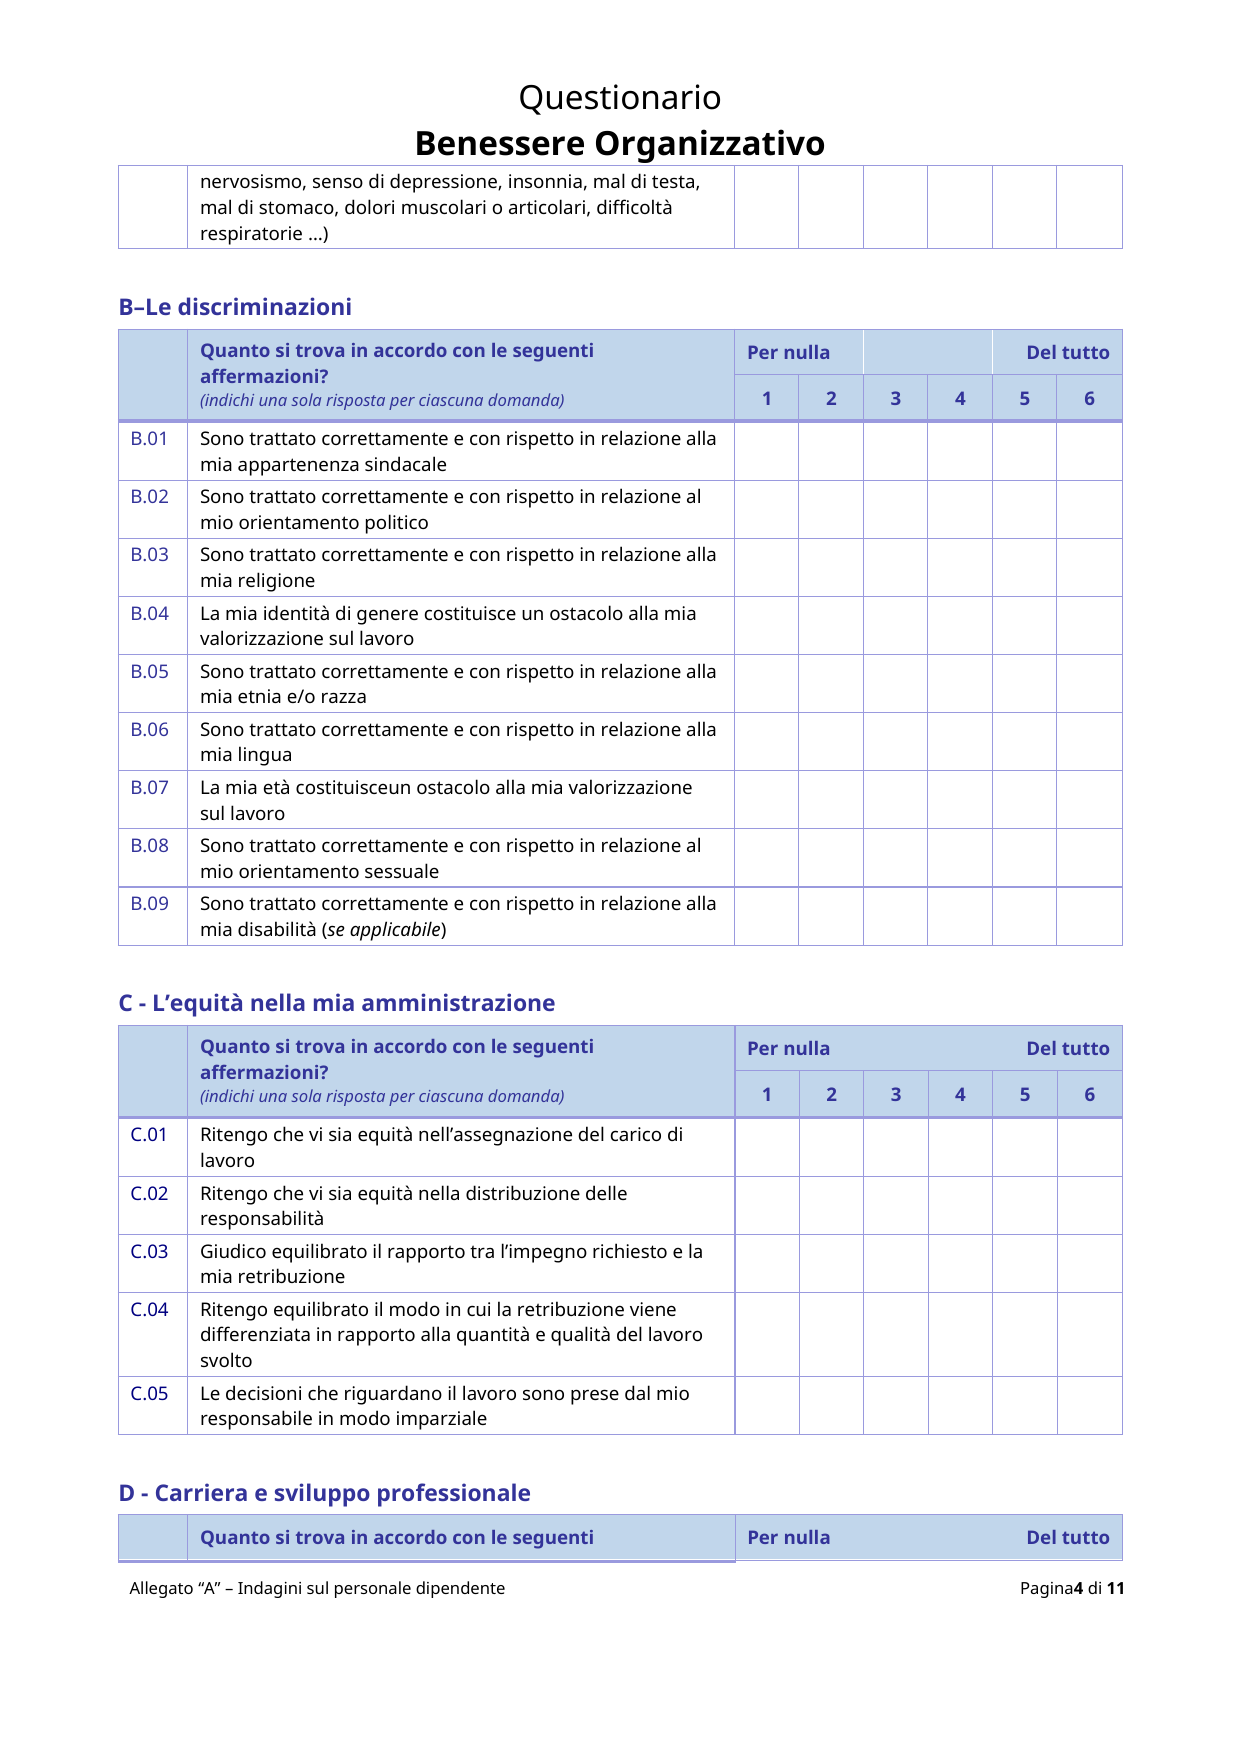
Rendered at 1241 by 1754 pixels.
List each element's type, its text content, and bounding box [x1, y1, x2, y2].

table_cell [735, 423, 798, 479]
table_cell [928, 829, 992, 886]
table_cell [928, 597, 992, 654]
table_cell [735, 771, 798, 828]
table_cell Ritengo che vi sia equità nell’assegnazione del carico di lavoro [188, 1119, 734, 1176]
table_cell [864, 166, 927, 248]
table_cell C.03 [119, 1235, 187, 1292]
table_cell [1057, 829, 1122, 886]
table_cell [928, 655, 992, 712]
table_cell 6 [1057, 375, 1122, 419]
table_cell [993, 888, 1056, 944]
table_cell [864, 1377, 928, 1434]
table_cell 5 [993, 1071, 1057, 1116]
table_cell [1057, 655, 1122, 712]
table_cell [864, 1177, 928, 1234]
table_cell [864, 423, 927, 479]
table_cell Sono trattato correttamente e con rispetto in relazione alla mia disabilità (se applicabile) [188, 888, 734, 944]
table_cell [1057, 597, 1122, 654]
table_cell [799, 713, 863, 770]
table_cell Giudico equilibrato il rapporto tra l’impegno richiesto e la mia retribuzione [188, 1235, 734, 1292]
table_cell [735, 166, 798, 248]
table_cell [800, 1177, 863, 1234]
table_header Per nulla [736, 1515, 864, 1559]
table_cell [928, 888, 992, 944]
table_cell [864, 888, 927, 944]
table_cell [929, 1177, 992, 1234]
table_cell B.05 [119, 655, 187, 712]
table_cell [993, 771, 1056, 828]
table_cell [928, 166, 992, 248]
table_cell [929, 1377, 992, 1434]
table_cell [993, 1119, 1057, 1176]
table_cell 5 [993, 375, 1056, 419]
table_header [928, 330, 992, 374]
subtitle D - Carriera e sviluppo professionale [118, 1477, 1122, 1508]
table_header Del tutto [993, 1026, 1122, 1070]
table_cell [993, 539, 1056, 596]
table_header Quanto si trova in accordo con le seguenti affermazioni? (indichi una sola risposta per ciascuna domanda) [188, 1026, 734, 1116]
table_cell [864, 1119, 928, 1176]
table_cell [864, 597, 927, 654]
table_cell [993, 829, 1056, 886]
table_header Quanto si trova in accordo con le seguenti affermazioni? (indichi una sola risposta per ciascuna domanda) [188, 330, 734, 419]
table_cell [1057, 713, 1122, 770]
table_cell [1058, 1293, 1122, 1376]
table_cell [800, 1235, 863, 1292]
table_cell [799, 771, 863, 828]
table_cell [735, 829, 798, 886]
table_header Quanto si trova in accordo con le seguenti [188, 1515, 735, 1559]
table_header [119, 1026, 187, 1116]
table_cell nervosismo, senso di depressione, insonnia, mal di testa, mal di stomaco, dolori muscolari o articolari, difficoltà respiratorie …) [188, 166, 734, 248]
table_cell [1058, 1235, 1122, 1292]
table_cell B.04 [119, 597, 187, 654]
table_cell [928, 539, 992, 596]
table_cell [735, 597, 798, 654]
table_cell [993, 481, 1056, 538]
table_header Per nulla [735, 330, 863, 374]
table_cell [993, 655, 1056, 712]
table_cell [993, 597, 1056, 654]
table_cell [800, 1377, 863, 1434]
table_cell [928, 481, 992, 538]
table_cell [735, 888, 798, 944]
table_cell [736, 1177, 799, 1234]
table_cell [929, 1119, 992, 1176]
table_cell [799, 481, 863, 538]
table_header [928, 1026, 993, 1070]
table_cell Sono trattato correttamente e con rispetto in relazione al mio orientamento politico [188, 481, 734, 538]
table_cell [864, 713, 927, 770]
table_cell [864, 539, 927, 596]
table_cell [736, 1377, 799, 1434]
table_cell Ritengo equilibrato il modo in cui la retribuzione viene differenziata in rapporto alla quantità e qualità del lavoro svolto [188, 1293, 734, 1376]
table_cell 1 [735, 375, 798, 419]
table_cell B.06 [119, 713, 187, 770]
table_cell [736, 1119, 799, 1176]
table_cell [864, 771, 927, 828]
table_cell [929, 1293, 992, 1376]
table_cell [799, 888, 863, 944]
table_cell [993, 166, 1056, 248]
table_cell [1058, 1177, 1122, 1234]
table_cell [993, 423, 1056, 479]
table_cell [993, 1177, 1057, 1234]
table_cell C.04 [119, 1293, 187, 1376]
table_cell Sono trattato correttamente e con rispetto in relazione alla mia etnia e/o razza [188, 655, 734, 712]
table_cell [1058, 1119, 1122, 1176]
table_cell [799, 829, 863, 886]
table_cell B.08 [119, 829, 187, 886]
table_header [119, 1515, 187, 1559]
table_cell [993, 713, 1056, 770]
table_cell [1057, 481, 1122, 538]
table_cell [864, 829, 927, 886]
table_header [864, 330, 928, 374]
table_cell [736, 1293, 799, 1376]
table_cell B.09 [119, 888, 187, 944]
table_cell B.07 [119, 771, 187, 828]
table_cell B.01 [119, 423, 187, 479]
table_cell 3 [864, 375, 927, 419]
table_cell [993, 1293, 1057, 1376]
table_header Del tutto [993, 330, 1122, 374]
table_cell 2 [800, 1071, 863, 1116]
table_cell Sono trattato correttamente e con rispetto in relazione alla mia appartenenza sindacale [188, 423, 734, 479]
table_cell Ritengo che vi sia equità nella distribuzione delle responsabilità [188, 1177, 734, 1234]
table_cell C.02 [119, 1177, 187, 1234]
table_cell B.02 [119, 481, 187, 538]
table_header [928, 1515, 993, 1559]
table_header Del tutto [993, 1515, 1122, 1559]
table_cell [928, 771, 992, 828]
table_cell [799, 655, 863, 712]
table_cell [1057, 166, 1122, 248]
table_cell C.05 [119, 1377, 187, 1434]
table_cell [735, 481, 798, 538]
table_cell [864, 1235, 928, 1292]
table_cell 4 [929, 1071, 992, 1116]
table_header [864, 1026, 928, 1070]
table_cell Le decisioni che riguardano il lavoro sono prese dal mio responsabile in modo imparziale [188, 1377, 734, 1434]
table_cell [799, 423, 863, 479]
table_cell [799, 166, 863, 248]
table_cell [799, 597, 863, 654]
table_cell [735, 713, 798, 770]
table_cell 3 [864, 1071, 928, 1116]
table_cell [993, 1235, 1057, 1292]
table_cell 2 [799, 375, 863, 419]
table_header [119, 330, 187, 419]
table_cell [864, 481, 927, 538]
table_cell Sono trattato correttamente e con rispetto in relazione alla mia lingua [188, 713, 734, 770]
table_cell [993, 1377, 1057, 1434]
table_cell 4 [928, 375, 992, 419]
table_cell [735, 655, 798, 712]
table_cell B.03 [119, 539, 187, 596]
subtitle B–Le discriminazioni [118, 291, 1122, 322]
table_cell [800, 1293, 863, 1376]
table_cell [929, 1235, 992, 1292]
table_cell [928, 423, 992, 479]
table_cell Sono trattato correttamente e con rispetto in relazione al mio orientamento sessuale [188, 829, 734, 886]
table_cell [1057, 423, 1122, 479]
table_cell [1057, 539, 1122, 596]
table_cell [864, 655, 927, 712]
table_cell [119, 166, 187, 248]
table_cell La mia identità di genere costituisce un ostacolo alla mia valorizzazione sul lavoro [188, 597, 734, 654]
table_cell C.01 [119, 1119, 187, 1176]
table_cell [1057, 888, 1122, 944]
table_cell Sono trattato correttamente e con rispetto in relazione alla mia religione [188, 539, 734, 596]
table_cell La mia età costituisceun ostacolo alla mia valorizzazione sul lavoro [188, 771, 734, 828]
table_cell [1058, 1377, 1122, 1434]
table_cell 6 [1058, 1071, 1122, 1116]
table_header Per nulla [736, 1026, 864, 1070]
table_cell [799, 539, 863, 596]
table_cell [928, 713, 992, 770]
table_cell 1 [736, 1071, 799, 1116]
table_header [864, 1515, 928, 1559]
table_cell [1057, 771, 1122, 828]
table_cell [800, 1119, 863, 1176]
subtitle C - L’equità nella mia amministrazione [118, 987, 1122, 1018]
table_cell [736, 1235, 799, 1292]
table_cell [864, 1293, 928, 1376]
table_cell [735, 539, 798, 596]
